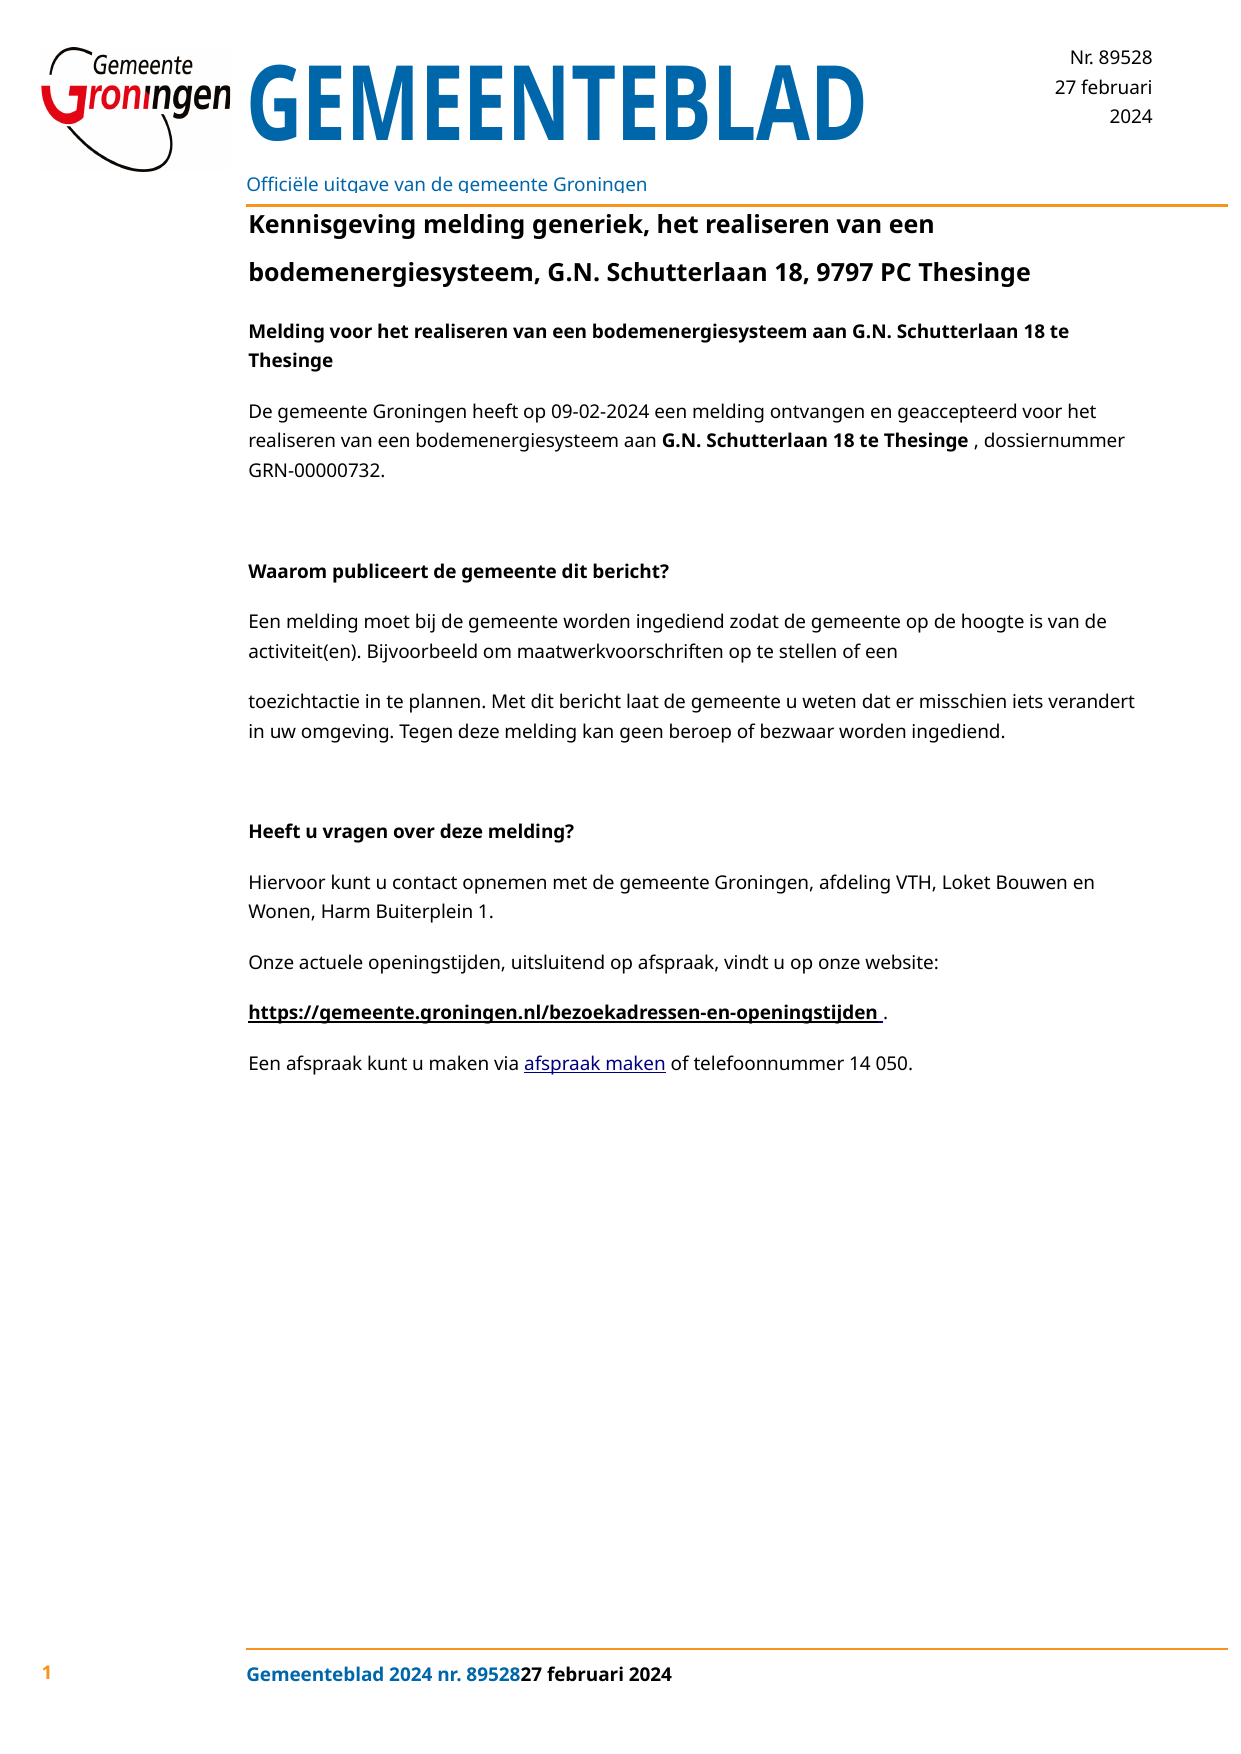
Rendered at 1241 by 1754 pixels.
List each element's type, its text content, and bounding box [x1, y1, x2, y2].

text toezichtactie in te plannen. Met dit bericht laat de gemeente u weten dat er misschien iets verandert in uw omgeving. Tegen deze melding kan geen beroep of bezwaar worden ingediend. [248, 688, 1152, 744]
text Heeft u vragen over deze melding? [248, 819, 1152, 844]
text Een melding moet bij de gemeente worden ingediend zodat de gemeente op de hoogte is van de activiteit(en). Bijvoorbeeld om maatwerkvoorschriften op te stellen of een [248, 608, 1152, 664]
text https://gemeente.groningen.nl/bezoekadressen-en-openingstijden . [248, 999, 1152, 1025]
text Een afspraak kunt u maken via afspraak maken of telefoonnummer 14 050. [248, 1050, 1152, 1076]
text Onze actuele openingstijden, uitsluitend op afspraak, vindt u op onze website: [248, 949, 1152, 975]
text Waarom publiceert de gemeente dit bericht? [248, 558, 1152, 584]
text Hiervoor kunt u contact opnemen met de gemeente Groningen, afdeling VTH, Loket Bouwen en Wonen, Harm Buiterplein 1. [248, 869, 1152, 924]
text Melding voor het realiseren van een bodemenergiesysteem aan G.N. Schutterlaan 18 te Thesinge [248, 318, 1152, 373]
text Kennisgeving melding generiek, het realiseren van een bodemenergiesysteem, G.N. Schutterlaan 18, 9797 PC Thesinge [248, 207, 1152, 288]
picture [41, 47, 231, 172]
text De gemeente Groningen heeft op 09-02-2024 een melding ontvangen en geaccepteerd voor het realiseren van een bodemenergiesysteem aan G.N. Schutterlaan 18 te Thesinge , dossiernummer GRN-00000732. [248, 398, 1152, 483]
